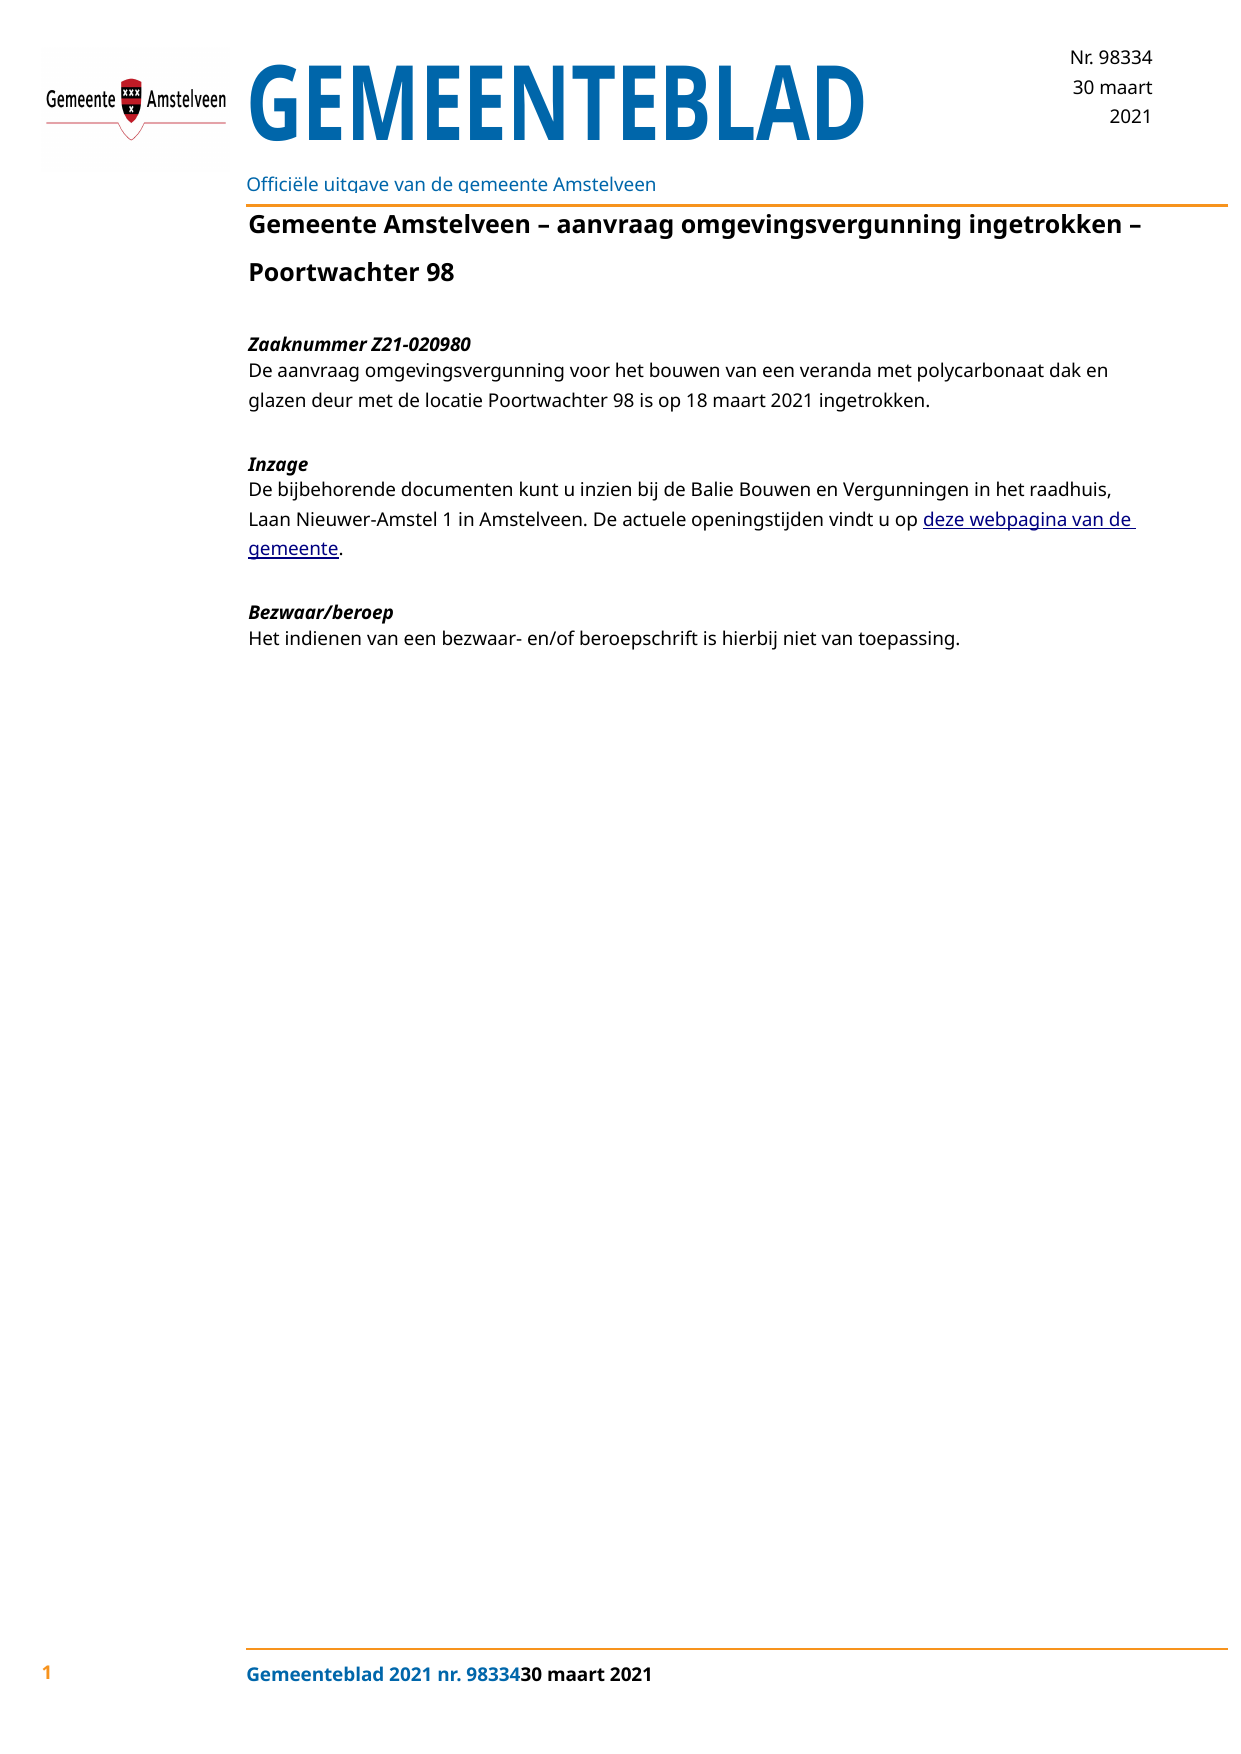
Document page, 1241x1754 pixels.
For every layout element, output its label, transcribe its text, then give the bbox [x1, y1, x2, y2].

text De aanvraag omgevingsvergunning voor het bouwen van een veranda met polycarbonaat dak en glazen deur met de locatie Poortwachter 98 is op 18 maart 2021 ingetrokken. [248, 357, 1152, 412]
text Zaaknummer Z21-020980 [248, 331, 1152, 357]
text Inzage [248, 451, 1152, 476]
text De bijbehorende documenten kunt u inzien bij de Balie Bouwen en Vergunningen in het raadhuis, Laan Nieuwer-Amstel 1 in Amstelveen. De actuele openingstijden vindt u op deze webpagina van de gemeente. [248, 476, 1152, 561]
text Gemeente Amstelveen – aanvraag omgevingsvergunning ingetrokken – Poortwachter 98 [248, 207, 1152, 288]
text Bezwaar/beroep [248, 599, 1152, 625]
text Het indienen van een bezwaar- en/of beroepschrift is hierbij niet van toepassing. [248, 625, 1152, 651]
picture [41, 47, 231, 172]
